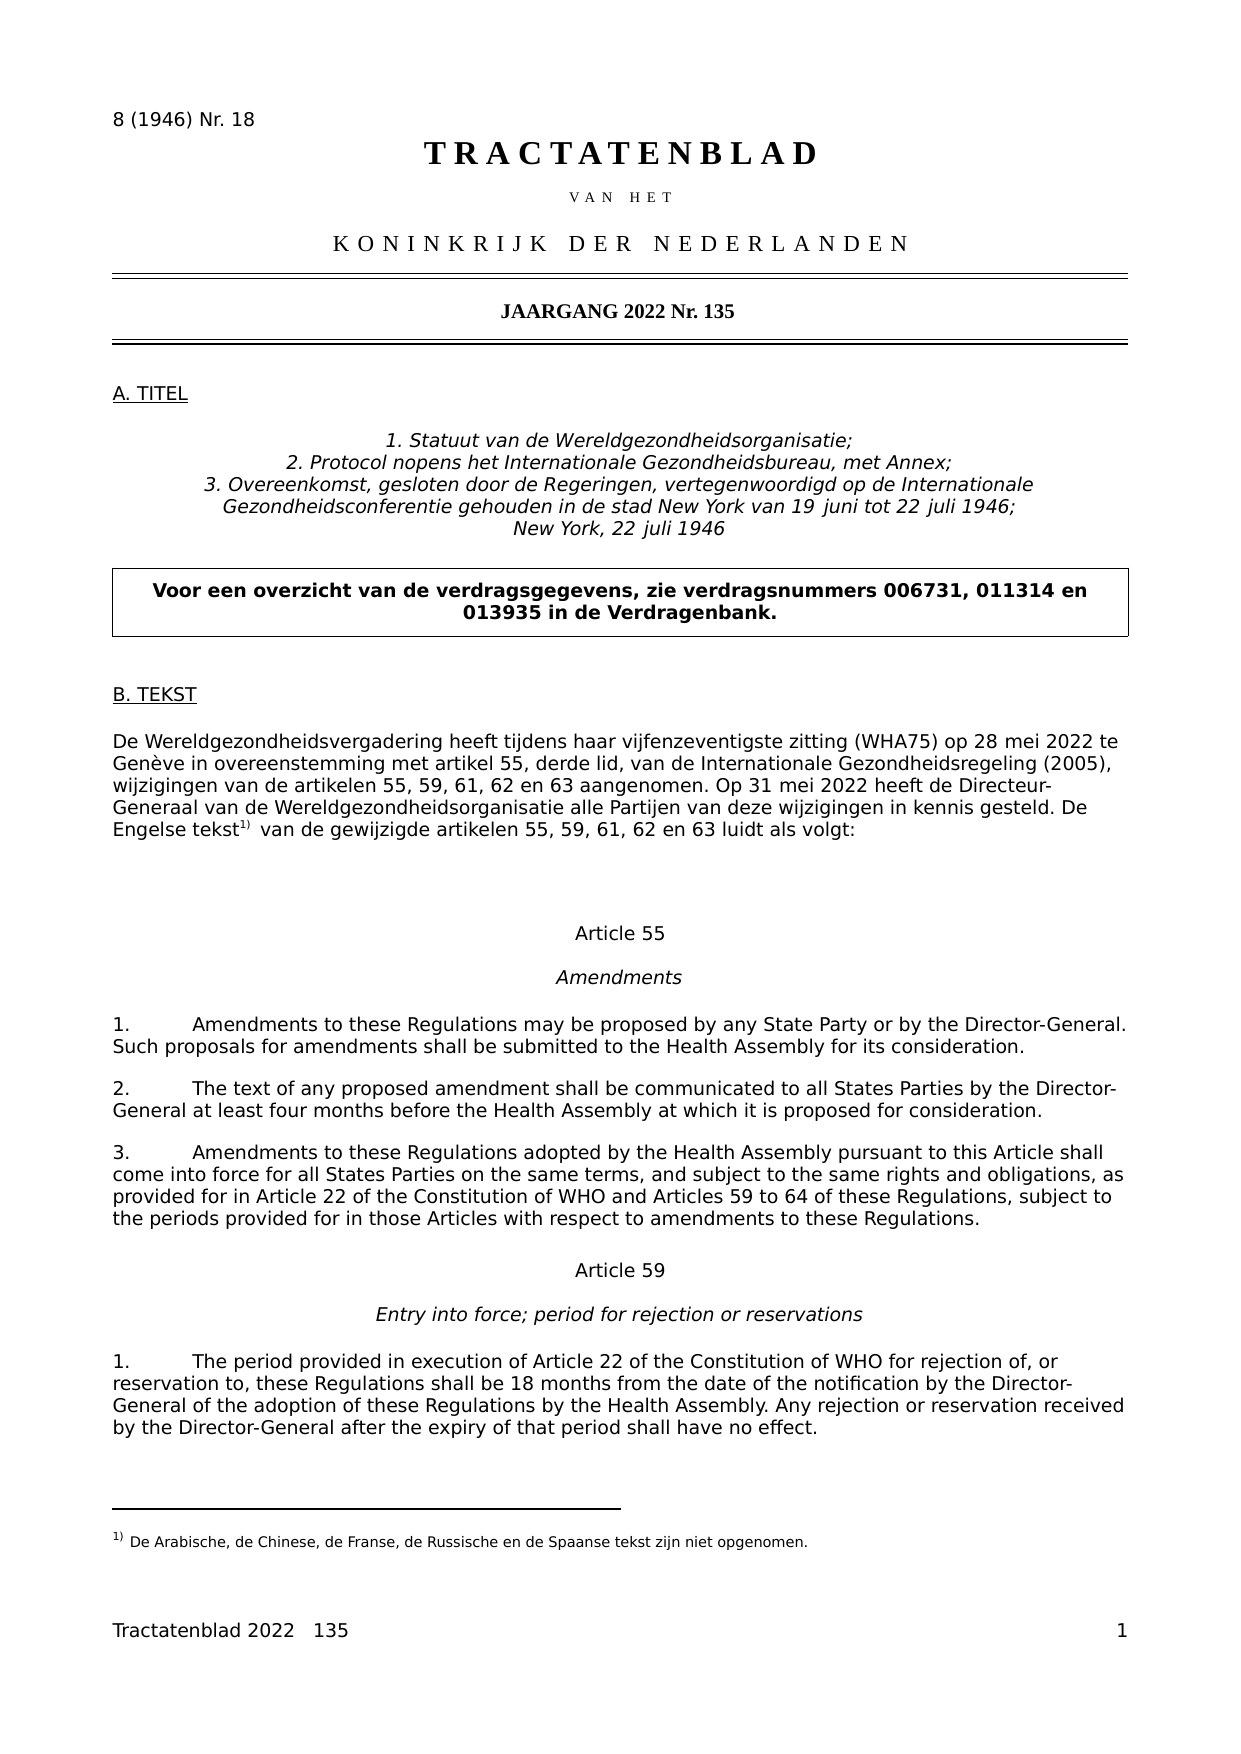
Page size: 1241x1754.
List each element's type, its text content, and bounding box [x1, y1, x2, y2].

text JAARGANG 2022 Nr. 135 [112, 299, 1128, 323]
text 8 (1946) Nr. 18 [112, 109, 1128, 131]
text KONINKRIJK DER NEDERLANDEN [112, 229, 1128, 256]
text VAN HET [112, 189, 1128, 206]
text New York, 22 juli 1946 [112, 518, 1128, 540]
text 2. Protocol nopens het Internationale Gezondheidsbureau, met Annex; [112, 452, 1128, 474]
subtitle Article 59 Entry into force; period for rejection or reservations [112, 1260, 1128, 1326]
text 3. Amendments to these Regulations adopted by the Health Assembly pursuant to this Article shall come into force for all States Parties on the same terms, and subject to the same rights and obligations, as provided for in Article 22 of the Constitution of WHO and Articles 59 to 64 of these Regulations, subject to the periods provided for in those Articles with respect to amendments to these Regulations. [112, 1142, 1128, 1230]
text 3. Overeenkomst, gesloten door de Regeringen, vertegenwoordigd op de Internationale Gezondheidsconferentie gehouden in de stad New York van 19 juni tot 22 juli 1946; [112, 474, 1128, 518]
text 1. The period provided in execution of Article 22 of the Constitution of WHO for rejection of, or reservation to, these Regulations shall be 18 months from the date of the notification by the Director-General of the adoption of these Regulations by the Health Assembly. Any rejection or reservation received by the Director-General after the expiry of that period shall have no effect. [112, 1351, 1128, 1438]
text De Wereldgezondheidsvergadering heeft tijdens haar vijfenzeventigste zitting (WHA75) op 28 mei 2022 te Genève in overeenstemming met artikel 55, derde lid, van de Internationale Gezondheidsregeling (2005), wijzigingen van de artikelen 55, 59, 61, 62 en 63 aangenomen. Op 31 mei 2022 heeft de Directeur-Generaal van de Wereldgezondheidsorganisatie alle Partijen van deze wijzigingen in kennis gesteld. De Engelse tekst van de gewijzigde artikelen 55, 59, 61, 62 en 63 luidt als volgt: [112, 731, 1128, 841]
text 1. Amendments to these Regulations may be proposed by any State Party or by the Director-General. Such proposals for amendments shall be submitted to the Health Assembly for its consideration. [112, 1014, 1128, 1058]
subtitle Article 55 Amendments [112, 923, 1128, 989]
text De Arabische, de Chinese, de Franse, de Russische en de Spaanse tekst zijn niet opgenomen. [112, 1530, 1128, 1552]
subtitle B. TEKST [112, 684, 1128, 706]
text 2. The text of any proposed amendment shall be communicated to all States Parties by the Director-General at least four months before the Health Assembly at which it is proposed for consideration. [112, 1078, 1128, 1122]
subtitle A. TITEL [112, 383, 1128, 405]
text 1. Statuut van de Wereldgezondheidsorganisatie; [112, 430, 1128, 452]
text TRACTATENBLAD [112, 133, 1128, 172]
